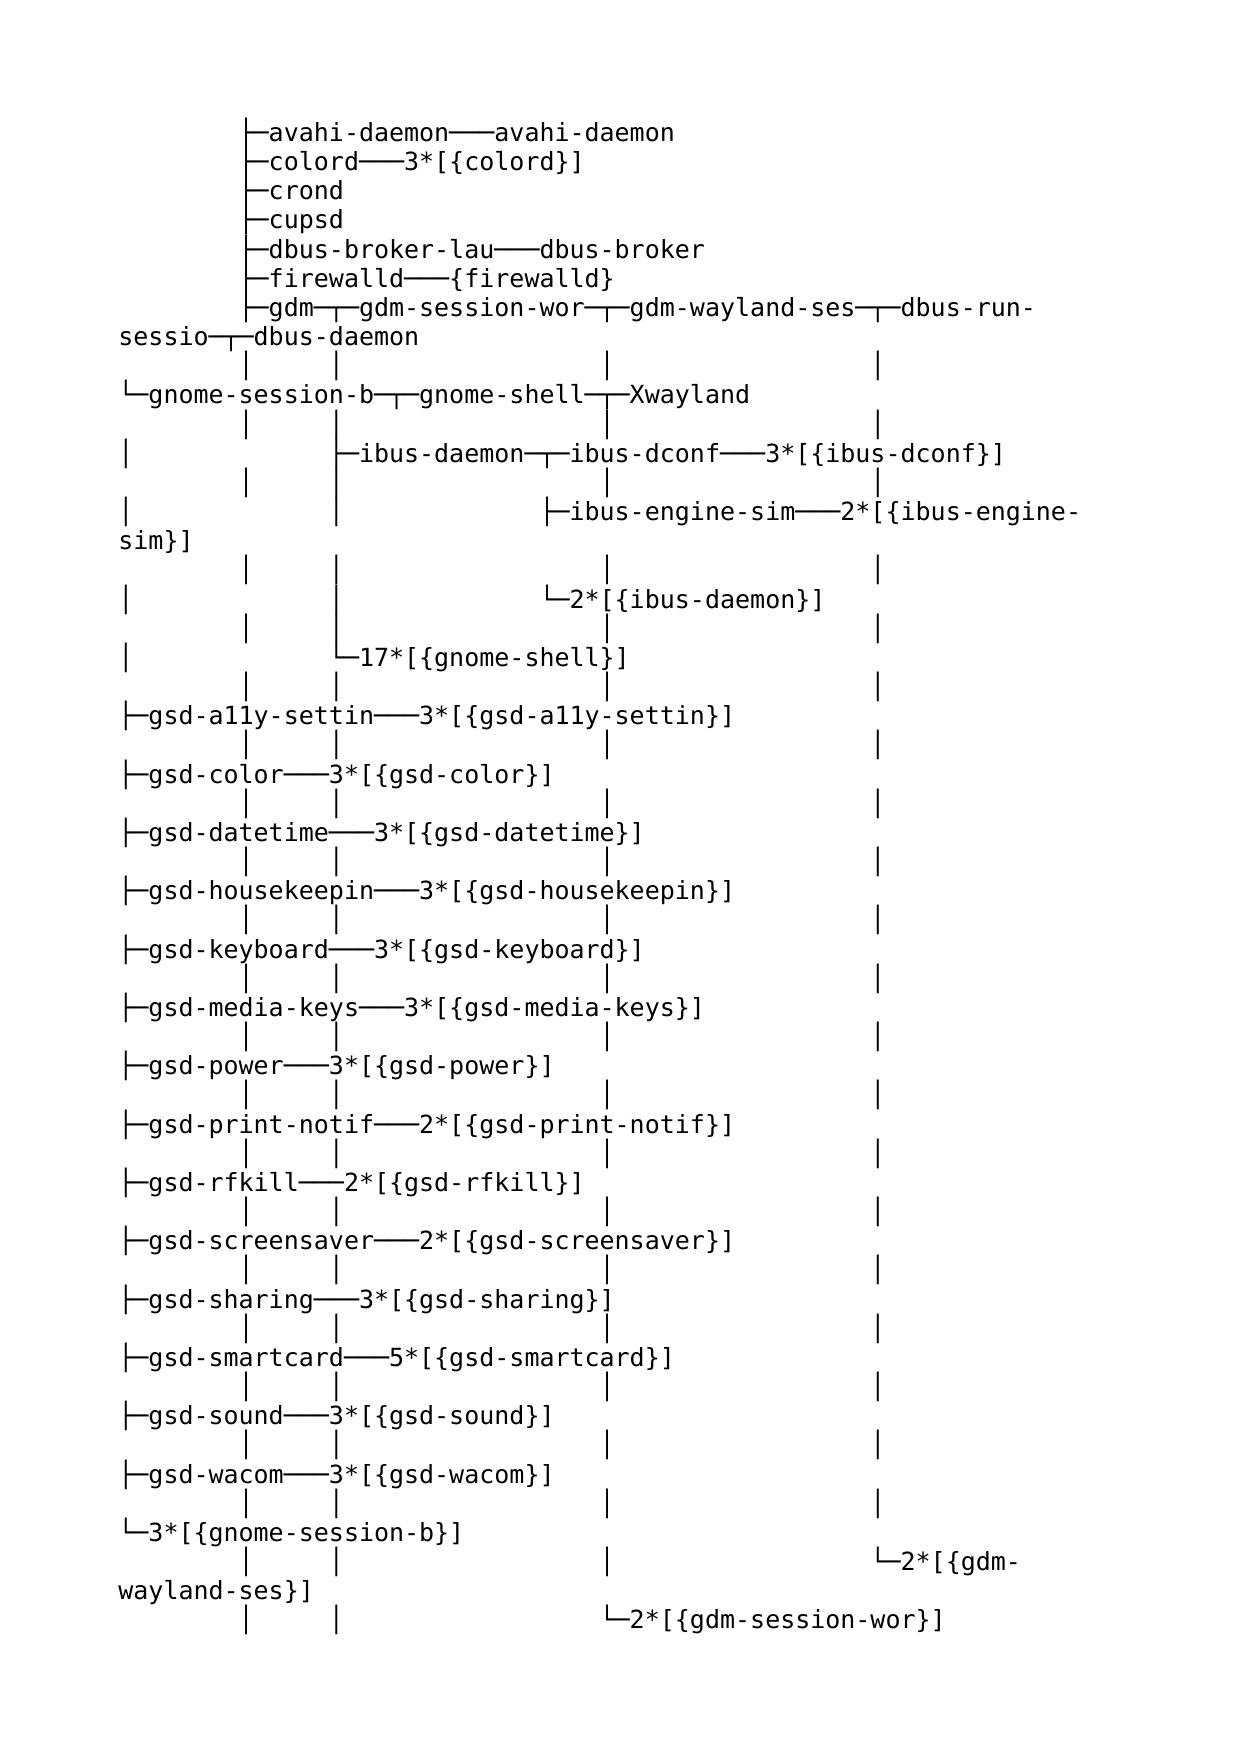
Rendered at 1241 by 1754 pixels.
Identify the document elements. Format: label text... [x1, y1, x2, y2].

text ├─avahi-daemon───avahi-daemon ├─colord───3*[{colord}] ├─crond ├─cupsd ├─dbus-broker-lau───dbus-broker ├─firewalld───{firewalld} ├─gdm─┬─gdm-session-wor─┬─gdm-wayland-ses─┬─dbus-run-sessio─┬─dbus-daemon │ │ │ │ └─gnome-session-b─┬─gnome-shell─┬─Xwayland │ │ │ │ │ ├─ibus-daemon─┬─ibus-dconf───3*[{ibus-dconf}] │ │ │ │ │ │ ├─ibus-engine-sim───2*[{ibus-engine-sim}] │ │ │ │ │ │ └─2*[{ibus-daemon}] │ │ │ │ │ └─17*[{gnome-shell}] │ │ │ │ ├─gsd-a11y-settin───3*[{gsd-a11y-settin}] │ │ │ │ ├─gsd-color───3*[{gsd-color}] │ │ │ │ ├─gsd-datetime───3*[{gsd-datetime}] │ │ │ │ ├─gsd-housekeepin───3*[{gsd-housekeepin}] │ │ │ │ ├─gsd-keyboard───3*[{gsd-keyboard}] │ │ │ │ ├─gsd-media-keys───3*[{gsd-media-keys}] │ │ │ │ ├─gsd-power───3*[{gsd-power}] │ │ │ │ ├─gsd-print-notif───2*[{gsd-print-notif}] │ │ │ │ ├─gsd-rfkill───2*[{gsd-rfkill}] │ │ │ │ ├─gsd-screensaver───2*[{gsd-screensaver}] │ │ │ │ ├─gsd-sharing───3*[{gsd-sharing}] │ │ │ │ ├─gsd-smartcard───5*[{gsd-smartcard}] │ │ │ │ ├─gsd-sound───3*[{gsd-sound}] │ │ │ │ ├─gsd-wacom───3*[{gsd-wacom}] │ │ │ │ └─3*[{gnome-session-b}] │ │ │ └─2*[{gdm-wayland-ses}] │ │ └─2*[{gdm-session-wor}] [118, 118, 1122, 1635]
